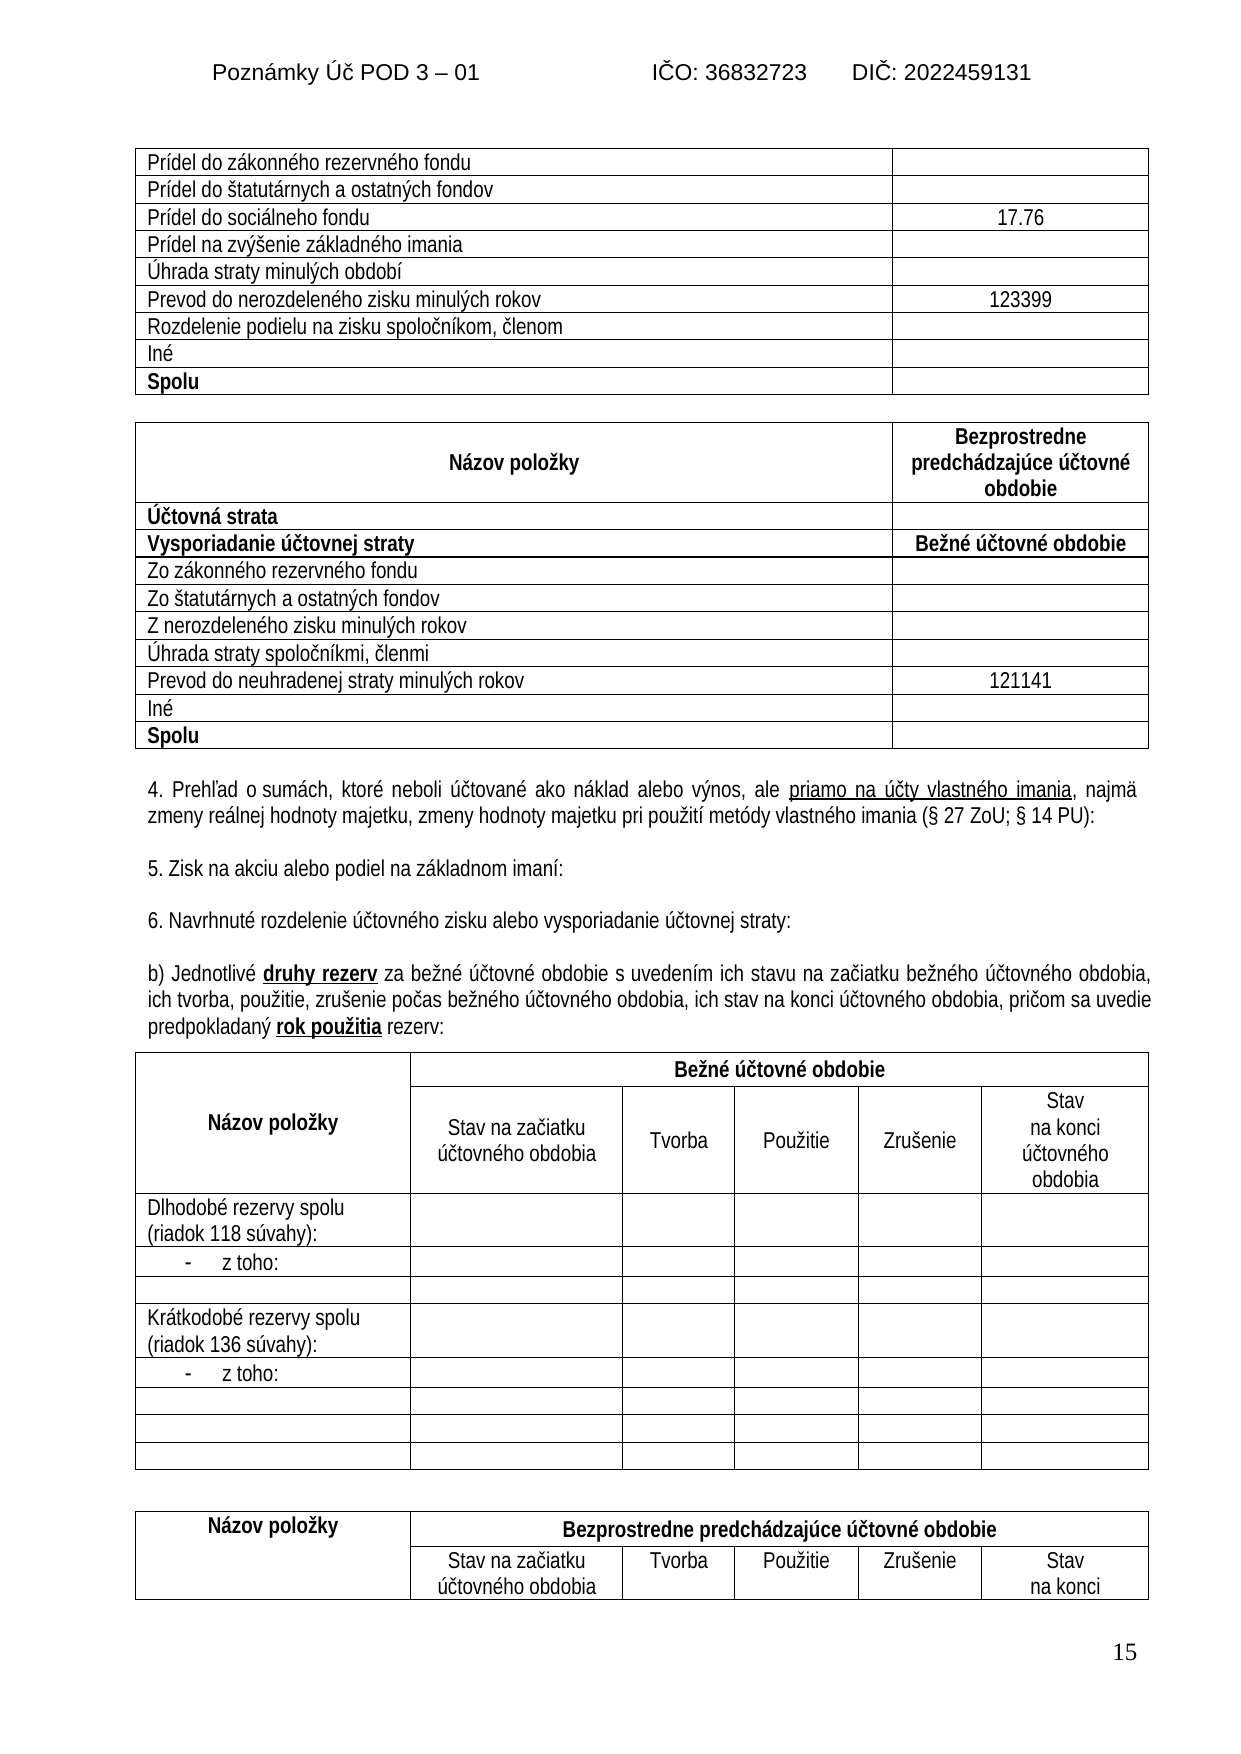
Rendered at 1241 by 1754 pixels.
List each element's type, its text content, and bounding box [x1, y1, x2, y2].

table_cell [982, 1277, 1148, 1303]
table_cell z toho: [136, 1247, 410, 1276]
table_header Bezprostredne predchádzajúce účtovné obdobie [893, 423, 1148, 502]
table_cell [411, 1388, 622, 1414]
table_cell 121141 [893, 667, 1148, 693]
table_cell [411, 1277, 622, 1303]
table_cell [982, 1247, 1148, 1276]
table_cell [893, 368, 1148, 394]
table_cell Zrušenie [859, 1547, 981, 1599]
table_cell Úhrada straty spoločníkmi, členmi [136, 640, 892, 666]
table_cell [982, 1194, 1148, 1246]
table_cell Spolu [136, 722, 892, 748]
table_header Názov položky [136, 1512, 410, 1599]
table_cell Tvorba [623, 1087, 734, 1192]
table_cell [859, 1415, 981, 1442]
table_cell Iné [136, 340, 892, 367]
table_cell Zo zákonného rezervného fondu [136, 558, 892, 584]
table_cell [623, 1358, 734, 1387]
table_cell [411, 1443, 622, 1469]
table_cell Spolu [136, 368, 892, 394]
table_cell [893, 640, 1148, 666]
table_cell Použitie [735, 1547, 858, 1599]
table_cell [982, 1415, 1148, 1442]
table_cell 17,76 [893, 204, 1148, 230]
table_cell Bežné účtovné obdobie [893, 530, 1148, 556]
table_cell [859, 1277, 981, 1303]
table_cell 123399 [893, 286, 1148, 312]
table_cell [893, 176, 1148, 202]
table_cell [859, 1358, 981, 1387]
table_cell [859, 1247, 981, 1276]
text 5. Zisk na akciu alebo podiel na základnom imaní: [148, 855, 1137, 881]
table_cell [893, 503, 1148, 529]
text 6. Navrhnuté rozdelenie účtovného zisku alebo vysporiadanie účtovnej straty: [148, 907, 1137, 934]
table_cell [893, 585, 1148, 611]
table_cell [735, 1415, 858, 1442]
table_cell Prídel do štatutárnych a ostatných fondov [136, 176, 892, 202]
table_cell [893, 558, 1148, 584]
table_cell [411, 1194, 622, 1246]
table_cell Prevod do nerozdeleného zisku minulých rokov [136, 286, 892, 312]
table_cell Zrušenie [859, 1087, 981, 1192]
table_cell Prevod do neuhradenej straty minulých rokov [136, 667, 892, 693]
text 4. Prehľad o sumách, ktoré neboli účtované ako náklad alebo výnos, ale priamo na účty vlastného imania, najmä zmeny reálnej hodnoty majetku, zmeny hodnoty majetku pri použití metódy vlastného imania (§ 27 ZoU; § 14 PU): [148, 776, 1137, 828]
table_cell [982, 1388, 1148, 1414]
table_cell Zo štatutárnych a ostatných fondov [136, 585, 892, 611]
table_header Bežné účtovné obdobie [411, 1053, 1148, 1086]
table_cell Stav na začiatku účtovného obdobia [411, 1547, 622, 1599]
table_cell [893, 149, 1148, 175]
table_cell [136, 1277, 410, 1303]
table_cell Prídel do sociálneho fondu [136, 204, 892, 230]
table_cell [982, 1443, 1148, 1469]
table_cell Iné [136, 695, 892, 721]
table_cell [859, 1443, 981, 1469]
table_cell [623, 1415, 734, 1442]
table_cell Vysporiadanie účtovnej straty [136, 530, 892, 556]
table_cell [411, 1247, 622, 1276]
table_cell [136, 1443, 410, 1469]
table_cell [735, 1358, 858, 1387]
table_cell [893, 340, 1148, 367]
table_cell [735, 1443, 858, 1469]
table_cell [411, 1358, 622, 1387]
table_cell [735, 1247, 858, 1276]
table_header Názov položky [136, 1053, 410, 1192]
table_cell [623, 1277, 734, 1303]
table_cell [982, 1358, 1148, 1387]
table_cell [859, 1304, 981, 1357]
table_cell [982, 1304, 1148, 1357]
text b) Jednotlivé druhy rezerv za bežné účtovné obdobie s uvedením ich stavu na začiatku bežného účtovného obdobia, ich tvorba, použitie, zrušenie počas bežného účtovného obdobia, ich stav na konci účtovného obdobia, pričom sa uvedie predpokladaný rok použitia rezerv: [148, 960, 1152, 1039]
table_cell [623, 1194, 734, 1246]
table_cell [859, 1194, 981, 1246]
table_cell [411, 1415, 622, 1442]
table_cell [136, 1415, 410, 1442]
table_cell [411, 1304, 622, 1357]
table_cell Tvorba [623, 1547, 734, 1599]
table_cell [136, 1388, 410, 1414]
table_cell [893, 695, 1148, 721]
table_cell Prídel do zákonného rezervného fondu [136, 149, 892, 175]
table_cell Stav na konci [982, 1547, 1148, 1599]
table_cell Z nerozdeleného zisku minulých rokov [136, 612, 892, 639]
table_cell [893, 258, 1148, 284]
table_cell [623, 1304, 734, 1357]
table_cell [623, 1247, 734, 1276]
table_cell Krátkodobé rezervy spolu (riadok 136 súvahy): [136, 1304, 410, 1357]
table_cell z toho: [136, 1358, 410, 1387]
table_cell Stav na začiatku účtovného obdobia [411, 1087, 622, 1192]
table_cell Rozdelenie podielu na zisku spoločníkom, členom [136, 313, 892, 339]
table_cell Prídel na zvýšenie základného imania [136, 231, 892, 257]
table_cell [735, 1304, 858, 1357]
table_cell Účtovná strata [136, 503, 892, 529]
table_cell Stav na konci účtovného obdobia [982, 1087, 1148, 1192]
table_cell [735, 1388, 858, 1414]
table_cell [735, 1277, 858, 1303]
table_cell [893, 722, 1148, 748]
table_cell [859, 1388, 981, 1414]
table_cell [893, 313, 1148, 339]
table_cell Dlhodobé rezervy spolu (riadok 118 súvahy): [136, 1194, 410, 1246]
table_cell Úhrada straty minulých období [136, 258, 892, 284]
table_header Bezprostredne predchádzajúce účtovné obdobie [411, 1512, 1148, 1546]
table_cell [623, 1443, 734, 1469]
table_cell Použitie [735, 1087, 858, 1192]
table_header Názov položky [136, 423, 892, 502]
table_cell [735, 1194, 858, 1246]
table_cell [623, 1388, 734, 1414]
table_cell [893, 612, 1148, 639]
table_cell [893, 231, 1148, 257]
